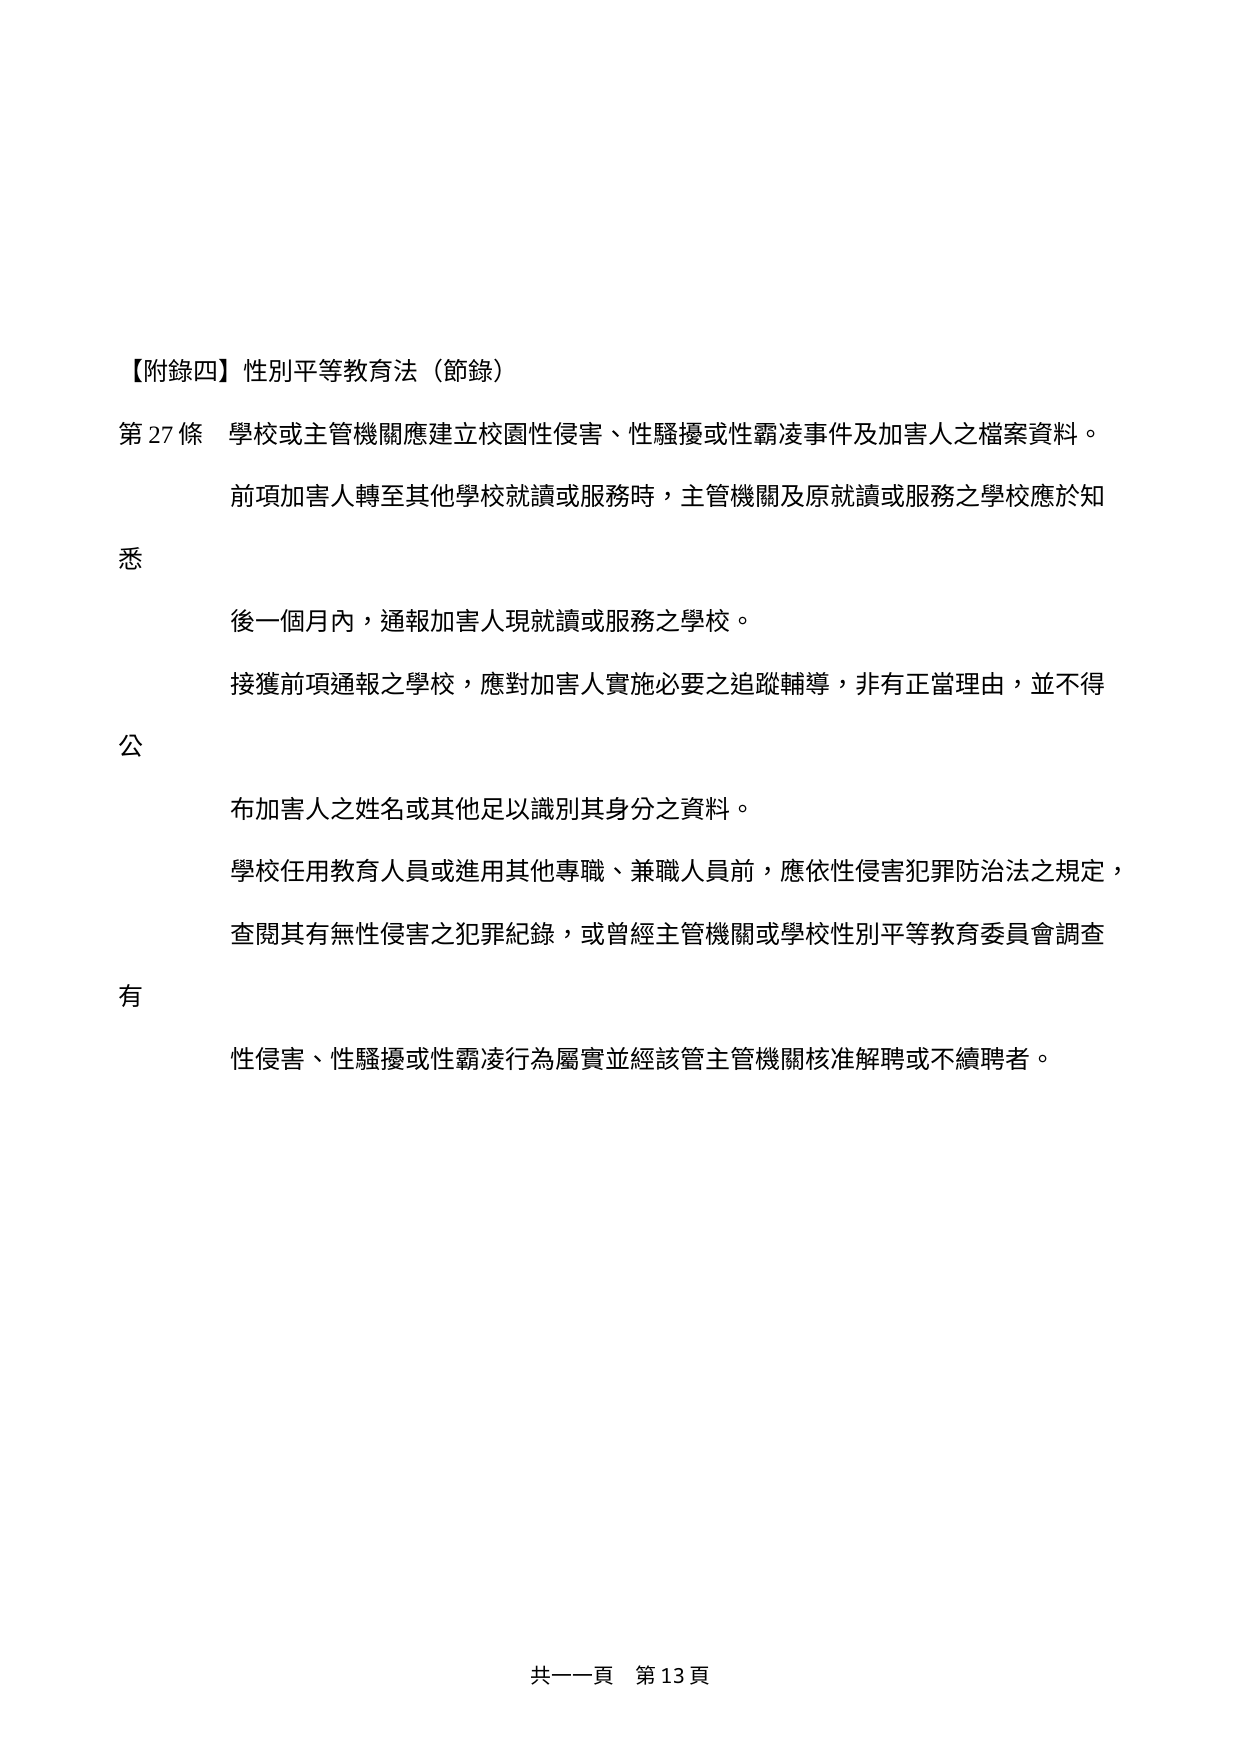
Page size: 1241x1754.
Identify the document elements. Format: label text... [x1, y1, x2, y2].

text 前項加害人轉至其他學校就讀或服務時，主管機關及原就讀或服務之學校應於知悉 [118, 453, 1122, 578]
text 後一個月內，通報加害人現就讀或服務之學校。 [118, 578, 1122, 641]
text 布加害人之姓名或其他足以識別其身分之資料。 [118, 766, 1122, 828]
text 性侵害、性騷擾或性霸凌行為屬實並經該管主管機關核准解聘或不續聘者。 [118, 1016, 1122, 1078]
text 【附錄四】性別平等教育法（節錄） [118, 328, 1122, 391]
text 學校任用教育人員或進用其他專職、兼職人員前，應依性侵害犯罪防治法之規定， [118, 828, 1122, 891]
text 接獲前項通報之學校，應對加害人實施必要之追蹤輔導，非有正當理由，並不得公 [118, 641, 1122, 766]
text 查閱其有無性侵害之犯罪紀錄，或曾經主管機關或學校性別平等教育委員會調查有 [118, 891, 1122, 1016]
text 第27條 學校或主管機關應建立校園性侵害、性騷擾或性霸凌事件及加害人之檔案資料。 [118, 391, 1122, 453]
